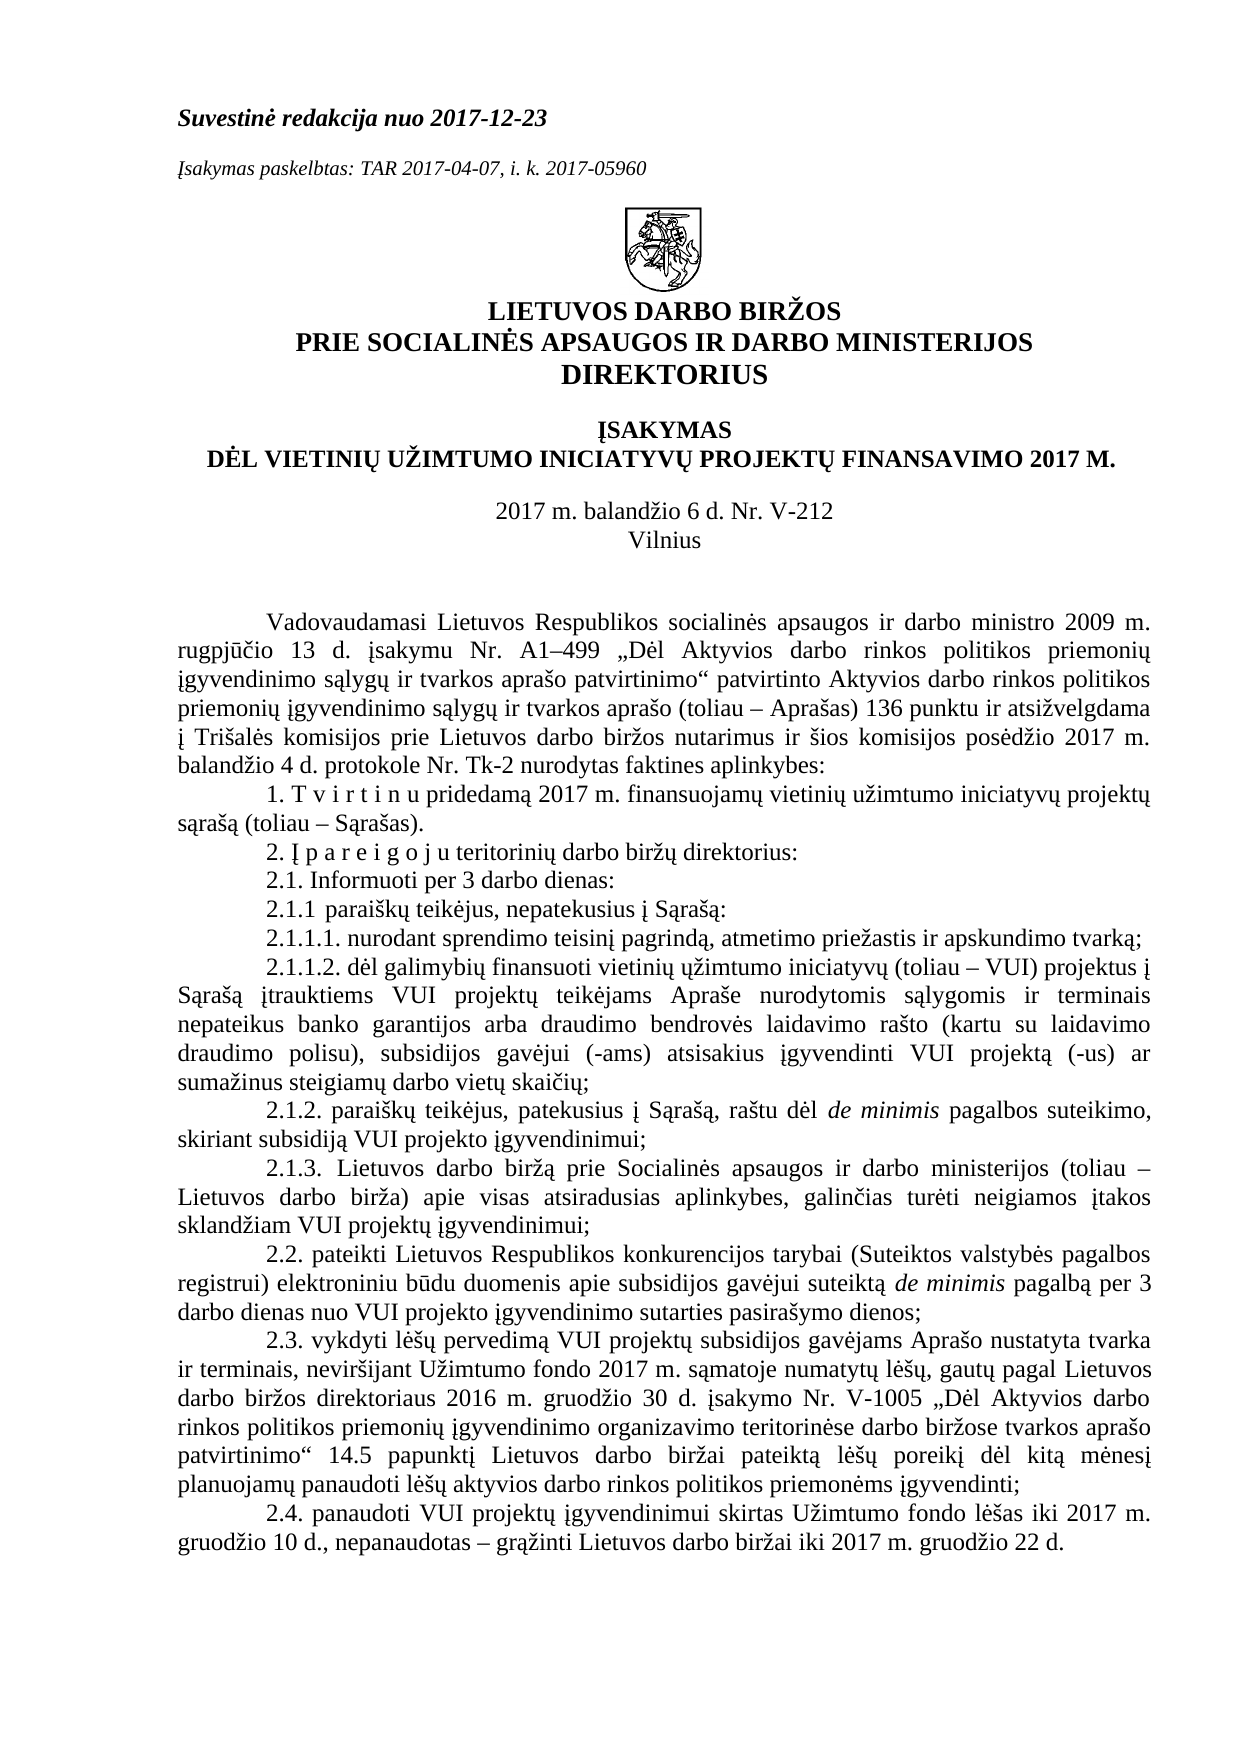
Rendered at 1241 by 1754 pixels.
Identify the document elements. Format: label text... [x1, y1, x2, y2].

text Įsakymas paskelbtas: TAR 2017-04-07, i. k. 2017-05960 [177, 156, 1152, 180]
text Suvestinė redakcija nuo 2017-12-23 [177, 103, 1152, 132]
text 2.1.1.2. dėl galimybių finansuoti vietinių ųžimtumo iniciatyvų (toliau – VUI) projektus į Sąrašą įtrauktiems VUI projektų teikėjams Apraše nurodytomis sąlygomis ir terminais nepateikus banko garantijos arba draudimo bendrovės laidavimo rašto (kartu su laidavimo draudimo polisu), subsidijos gavėjui (-ams) atsisakius įgyvendinti VUI projektą (-us) ar sumažinus steigiamų darbo vietų skaičių; [177, 952, 1152, 1096]
text 2017 m. balandžio 6 d. Nr. V-212 [177, 496, 1152, 525]
text DĖL vietinių užimtumo iniciatyvų projektų finansavimo 2017 m. [177, 444, 1152, 472]
text 2.1.2. paraiškų teikėjus, patekusius į Sąrašą, raštu dėl de minimis pagalbos suteikimo, skiriant subsidiją VUI projekto įgyvendinimui; [177, 1096, 1152, 1153]
text 2. Į p a r e i g o j u teritorinių darbo biržų direktorius: [266, 837, 1152, 866]
text 1. T v i r t i n u pridedamą 2017 m. finansuojamų vietinių užimtumo iniciatyvų projektų sąrašą (toliau – Sąrašas). [177, 779, 1152, 837]
text 2.1. Informuoti per 3 darbo dienas: [266, 866, 1152, 894]
text ĮSAKYMAS [177, 415, 1152, 444]
text Vilnius [177, 525, 1152, 554]
text 2.1.1.1. nurodant sprendimo teisinį pagrindą, atmetimo priežastis ir apskundimo tvarką; [177, 923, 1152, 952]
text 2.2. pateikti Lietuvos Respublikos konkurencijos tarybai (Suteiktos valstybės pagalbos registrui) elektroniniu būdu duomenis apie subsidijos gavėjui suteiktą de minimis pagalbą per 3 darbo dienas nuo VUI projekto įgyvendinimo sutarties pasirašymo dienos; [177, 1239, 1152, 1326]
text LIETUVOS DARBO BIRŽOS prie socialinės apsaugos ir darbo ministerijos DIREKTORIUS [177, 295, 1152, 391]
text 2.3. vykdyti lėšų pervedimą VUI projektų subsidijos gavėjams Aprašo nustatyta tvarka ir terminais, neviršijant Užimtumo fondo 2017 m. sąmatoje numatytų lėšų, gautų pagal Lietuvos darbo biržos direktoriaus 2016 m. gruodžio 30 d. įsakymo Nr. V-1005 „Dėl Aktyvios darbo rinkos politikos priemonių įgyvendinimo organizavimo teritorinėse darbo biržose tvarkos aprašo patvirtinimo“ 14.5 papunktį Lietuvos darbo biržai pateiktą lėšų poreikį dėl kitą mėnesį planuojamų panaudoti lėšų aktyvios darbo rinkos politikos priemonėms įgyvendinti; [177, 1326, 1152, 1498]
text 2.1.3. Lietuvos darbo biržą prie Socialinės apsaugos ir darbo ministerijos (toliau – Lietuvos darbo birža) apie visas atsiradusias aplinkybes, galinčias turėti neigiamos įtakos sklandžiam VUI projektų įgyvendinimui; [177, 1153, 1152, 1239]
text 2.1.1 paraiškų teikėjus, nepatekusius į Sąrašą: [266, 894, 1152, 923]
text 2.4. panaudoti VUI projektų įgyvendinimui skirtas Užimtumo fondo lėšas iki 2017 m. gruodžio 10 d., nepanaudotas – grąžinti Lietuvos darbo biržai iki 2017 m. gruodžio 22 d. [177, 1498, 1152, 1556]
text Vadovaudamasi Lietuvos Respublikos socialinės apsaugos ir darbo ministro 2009 m. rugpjūčio 13 d. įsakymu Nr. A1–499 „Dėl Aktyvios darbo rinkos politikos priemonių įgyvendinimo sąlygų ir tvarkos aprašo patvirtinimo“ patvirtinto Aktyvios darbo rinkos politikos priemonių įgyvendinimo sąlygų ir tvarkos aprašo (toliau – Aprašas) 136 punktu ir atsižvelgdama į Trišalės komisijos prie Lietuvos darbo biržos nutarimus ir šios komisijos posėdžio 2017 m. balandžio 4 d. protokole Nr. Tk-2 nurodytas faktines aplinkybes: [177, 607, 1152, 779]
